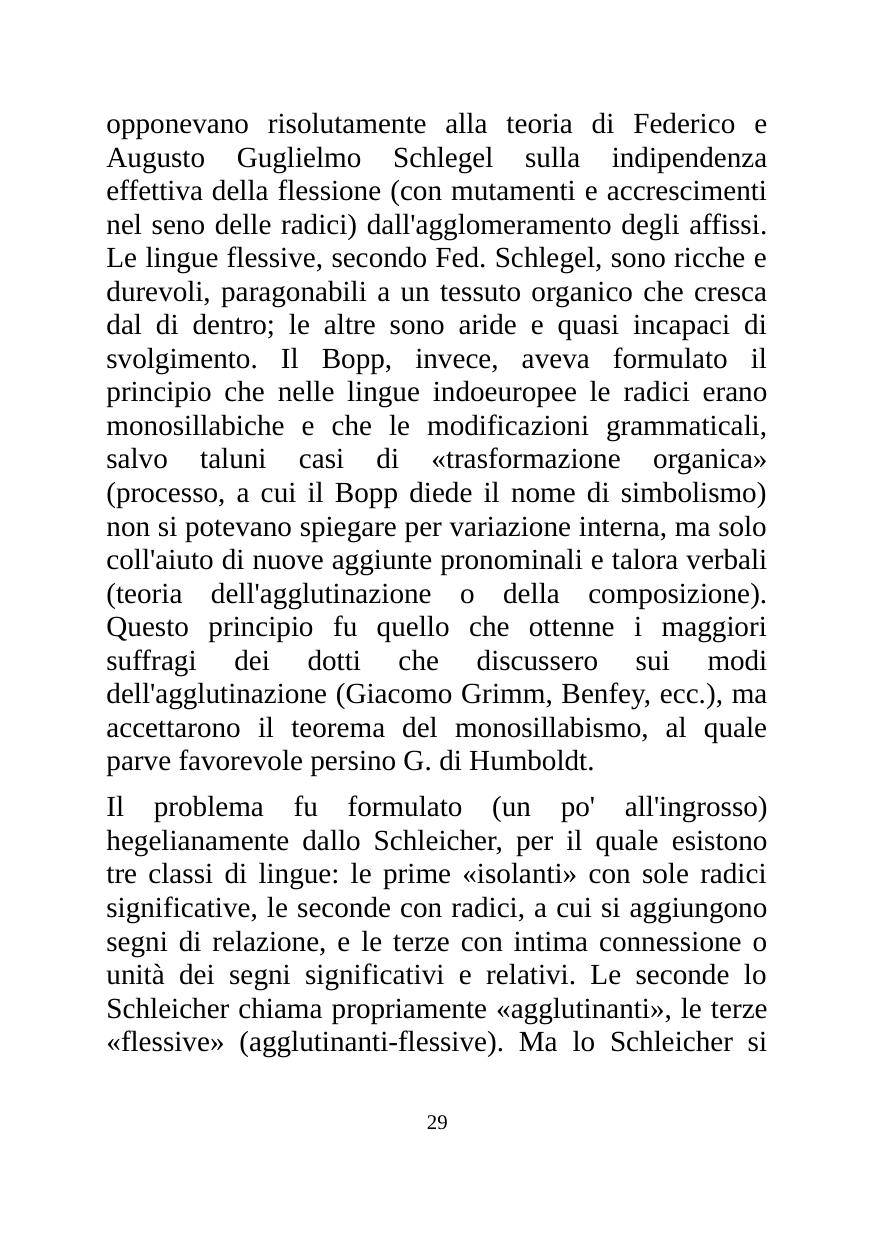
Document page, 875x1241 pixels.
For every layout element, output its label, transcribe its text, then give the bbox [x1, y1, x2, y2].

text opponevano risolutamente alla teoria di Federico e Augusto Guglielmo Schlegel sulla indipendenza effettiva della flessione (con mutamenti e accrescimenti nel seno delle radici) dall'agglomeramento degli affissi. Le lingue flessive, secondo Fed. Schlegel, sono ricche e durevoli, paragonabili a un tessuto organico che cresca dal di dentro; le altre sono aride e quasi incapaci di svolgimento. Il Bopp, invece, aveva formulato il principio che nelle lingue indoeuropee le radici erano monosillabiche e che le modificazioni grammaticali, salvo taluni casi di «trasformazione organica» (processo, a cui il Bopp diede il nome di simbolismo) non si potevano spiegare per variazione interna, ma solo coll'aiuto di nuove aggiunte pronominali e talora verbali (teoria dell'agglutinazione o della composizione). Questo principio fu quello che ottenne i maggiori suffragi dei dotti che discussero sui modi dell'agglutinazione (Giacomo Grimm, Benfey, ecc.), ma accettarono il teorema del monosillabismo, al quale parve favorevole persino G. di Humboldt. [106, 106, 768, 777]
text Il problema fu formulato (un po' all'ingrosso) hegelianamente dallo Schleicher, per il quale esistono tre classi di lingue: le prime «isolanti» con sole radici significative, le seconde con radici, a cui si aggiungono segni di relazione, e le terze con intima connessione o unità dei segni significativi e relativi. Le seconde lo Schleicher chiama propriamente «agglutinanti», le terze «flessive» (agglutinanti-flessive). Ma lo Schleicher si [106, 789, 768, 1058]
